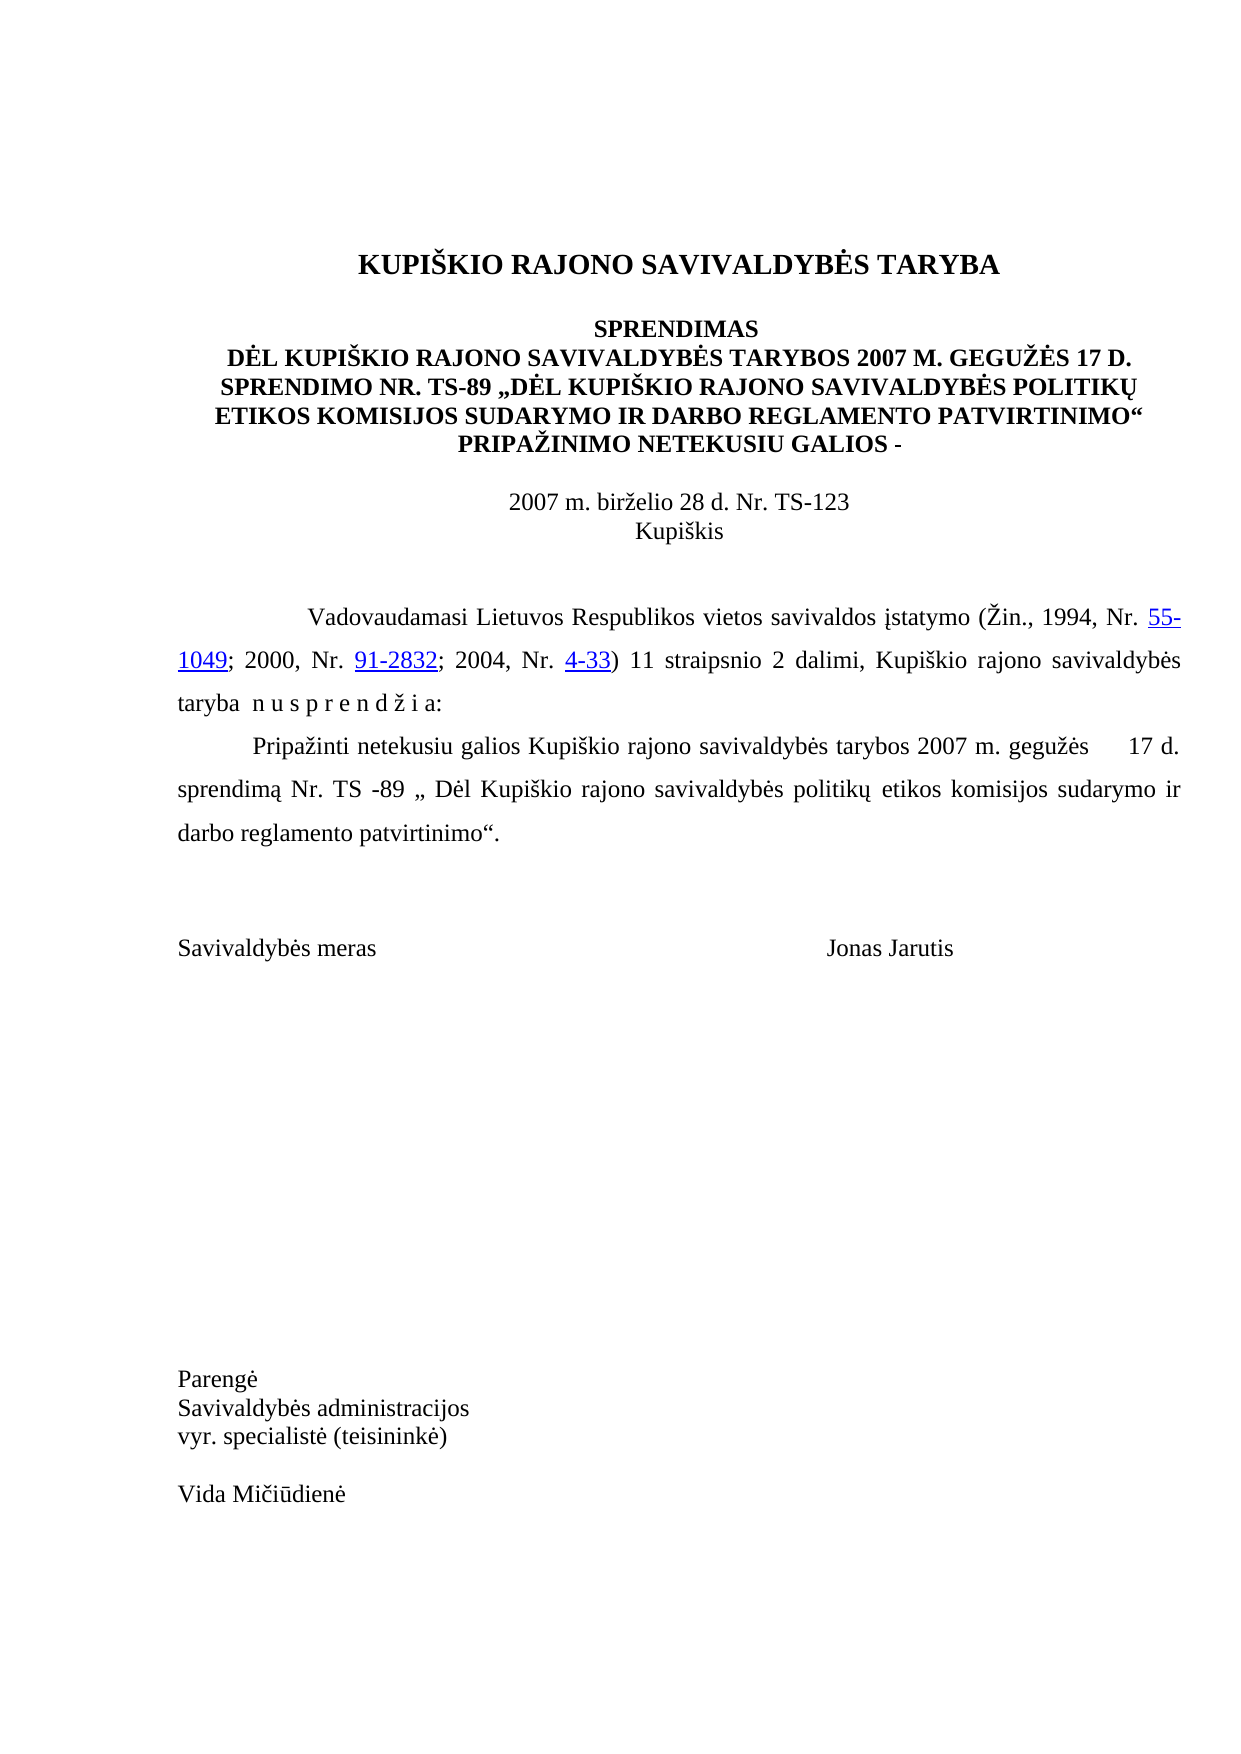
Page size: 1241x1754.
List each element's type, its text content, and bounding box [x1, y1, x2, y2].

text SPRENDIMAS [177, 314, 1181, 343]
text Pripažinti netekusiu galios Kupiškio rajono savivaldybės tarybos 2007 m. gegužės 17 d. sprendimą Nr. TS -89 „ Dėl Kupiškio rajono savivaldybės politikų etikos komisijos sudarymo ir darbo reglamento patvirtinimo“. [177, 731, 1181, 846]
text KUPIŠKIO RAJONO SAVIVALDYBĖS TARYBA [177, 247, 1181, 281]
text Kupiškis [177, 516, 1181, 544]
text DĖL KUPIŠKIO RAJONO SAVIVALDYBĖS TARYBOS 2007 M. GEGUŽĖS 17 D. SPRENDIMO NR. TS-89 „DĖL KUPIŠKIO RAJONO SAVIVALDYBĖS POLITIKŲ ETIKOS KOMISIJOS SUDARYMO IR DARBO REGLAMENTO PATVIRTINIMO“ PRIPAŽINIMO NETEKUSIU GALIOS [177, 343, 1181, 458]
text Vadovaudamasi Lietuvos Respublikos vietos savivaldos įstatymo (Žin., 1994, Nr. 55-1049; 2000, Nr. 91-2832; 2004, Nr. 4-33) 11 straipsnio 2 dalimi, Kupiškio rajono savivaldybės taryba n u s p r e n d ž i a: [177, 602, 1181, 717]
text 2007 m. birželio 28 d. Nr. TS-123 [177, 487, 1181, 516]
text Savivaldybės administracijos [177, 1393, 1181, 1421]
text Parengė [177, 1364, 1181, 1393]
text vyr. specialistė (teisininkė) [177, 1421, 1181, 1450]
text Vida Mičiūdienė [177, 1479, 1181, 1508]
text Savivaldybės meras Jonas Jarutis [177, 933, 1181, 961]
